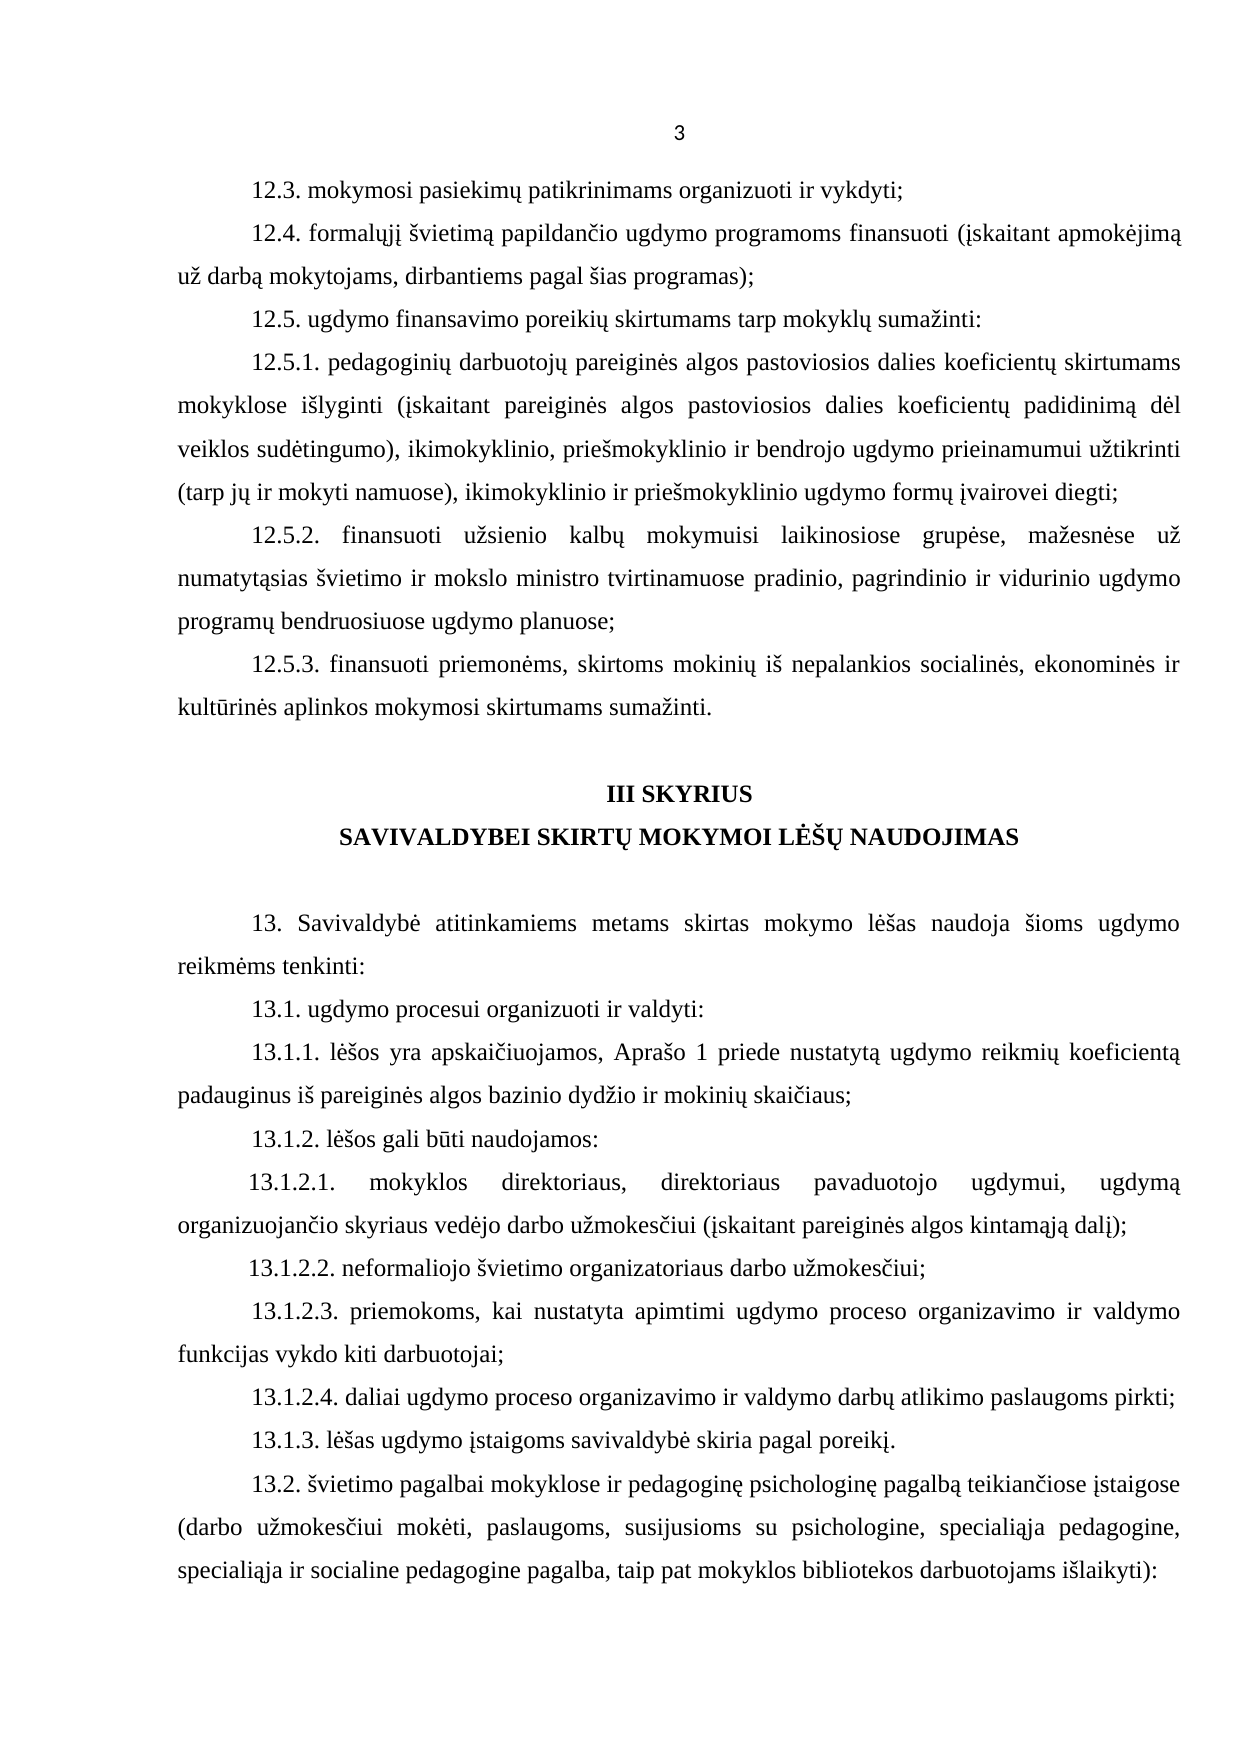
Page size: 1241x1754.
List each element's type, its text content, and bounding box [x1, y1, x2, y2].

text III SKYRIUS [177, 779, 1181, 807]
text 13.1.2.1. mokyklos direktoriaus, direktoriaus pavaduotojo ugdymui, ugdymą organizuojančio skyriaus vedėjo darbo užmokesčiui (įskaitant pareiginės algos kintamąją dalį); [177, 1167, 1181, 1239]
text 13.2. švietimo pagalbai mokyklose ir pedagoginę psichologinę pagalbą teikiančiose įstaigose (darbo užmokesčiui mokėti, paslaugoms, susijusioms su psichologine, specialiąja pedagogine, specialiąja ir socialine pedagogine pagalba, taip pat mokyklos bibliotekos darbuotojams išlaikyti): [177, 1469, 1181, 1584]
text 13.1.2.2. neformaliojo švietimo organizatoriaus darbo užmokesčiui; [248, 1253, 1181, 1282]
text 12.5. ugdymo finansavimo poreikių skirtumams tarp mokyklų sumažinti: [177, 304, 1181, 333]
text 13.1.2. lėšos gali būti naudojamos: [177, 1124, 1181, 1152]
text 13.1.1. lėšos yra apskaičiuojamos, Aprašo 1 priede nustatytą ugdymo reikmių koeficientą padauginus iš pareiginės algos bazinio dydžio ir mokinių skaičiaus; [177, 1037, 1181, 1109]
text 12.3. mokymosi pasiekimų patikrinimams organizuoti ir vykdyti; [177, 175, 1181, 204]
text 12.5.2. finansuoti užsienio kalbų mokymuisi laikinosiose grupėse, mažesnėse už numatytąsias švietimo ir mokslo ministro tvirtinamuose pradinio, pagrindinio ir vidurinio ugdymo programų bendruosiuose ugdymo planuose; [177, 520, 1181, 635]
text 12.5.1. pedagoginių darbuotojų pareiginės algos pastoviosios dalies koeficientų skirtumams mokyklose išlyginti (įskaitant pareiginės algos pastoviosios dalies koeficientų padidinimą dėl veiklos sudėtingumo), ikimokyklinio, priešmokyklinio ir bendrojo ugdymo prieinamumui užtikrinti (tarp jų ir mokyti namuose), ikimokyklinio ir priešmokyklinio ugdymo formų įvairovei diegti; [177, 347, 1181, 506]
text 13.1. ugdymo procesui organizuoti ir valdyti: [177, 994, 1181, 1023]
text 13.1.2.4. daliai ugdymo proceso organizavimo ir valdymo darbų atlikimo paslaugoms pirkti; [251, 1382, 1181, 1411]
text 13.1.2.3. priemokoms, kai nustatyta apimtimi ugdymo proceso organizavimo ir valdymo funkcijas vykdo kiti darbuotojai; [177, 1296, 1181, 1368]
text SAVIVALDYBEI SKIRTŲ MOKYMOI LĖŠŲ NAUDOJIMAS [177, 822, 1181, 851]
text 12.4. formalųjį švietimą papildančio ugdymo programoms finansuoti (įskaitant apmokėjimą už darbą mokytojams, dirbantiems pagal šias programas); [177, 218, 1181, 290]
text 12.5.3. finansuoti priemonėms, skirtoms mokinių iš nepalankios socialinės, ekonominės ir kultūrinės aplinkos mokymosi skirtumams sumažinti. [177, 649, 1181, 721]
text 13.1.3. lėšas ugdymo įstaigoms savivaldybė skiria pagal poreikį. [251, 1426, 1181, 1454]
text 13. Savivaldybė atitinkamiems metams skirtas mokymo lėšas naudoja šioms ugdymo reikmėms tenkinti: [177, 908, 1181, 980]
